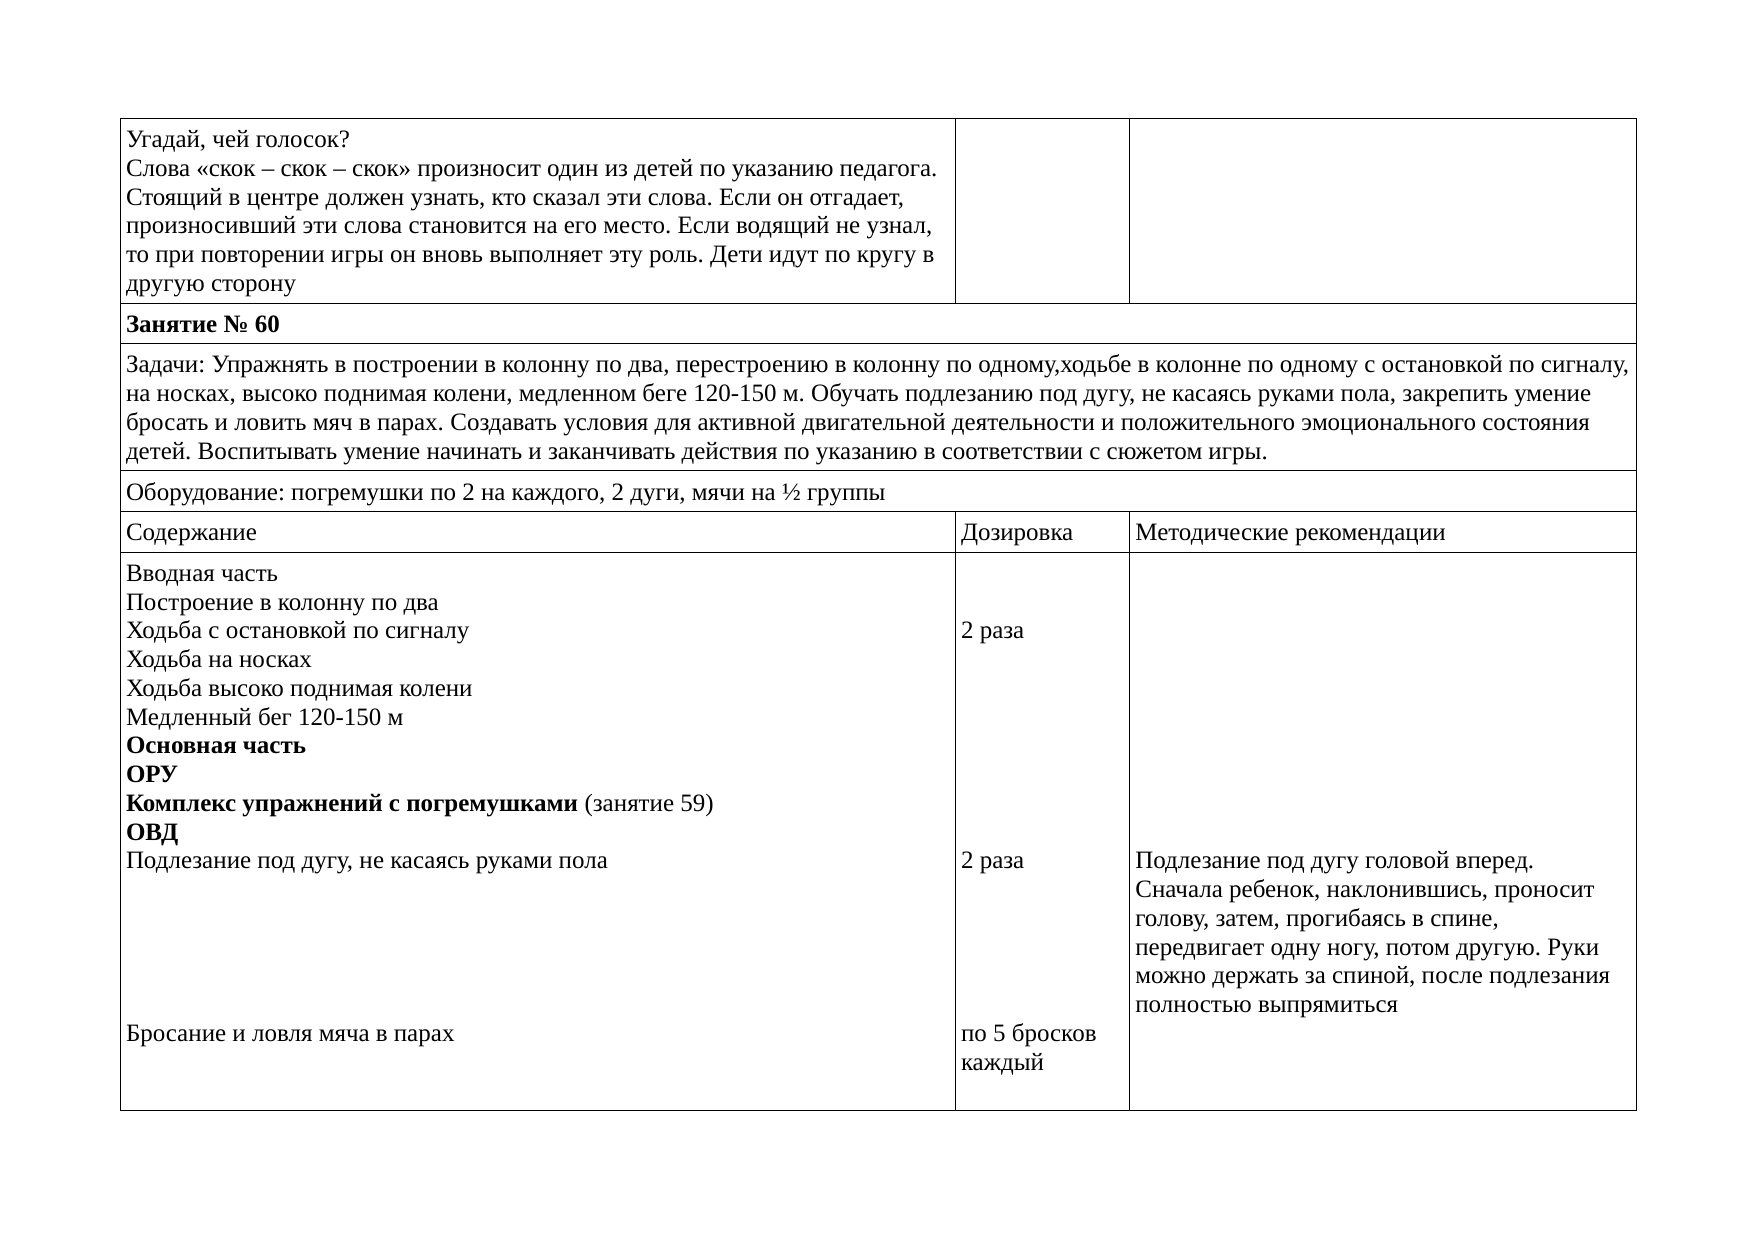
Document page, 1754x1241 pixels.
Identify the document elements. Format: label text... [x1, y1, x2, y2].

table_cell Методические рекомендации [1130, 512, 1636, 552]
table_cell Занятие № 60 [121, 304, 1636, 343]
table_cell [956, 119, 1129, 303]
table_cell Дозировка [956, 512, 1129, 552]
table_cell Оборудование: погремушки по 2 на каждого, 2 дуги, мячи на ½ группы [121, 471, 1636, 511]
table_cell Задачи: Упражнять в построении в колонну по два, перестроению в колонну по одному,ходьбе в колонне по одному с остановкой по сигналу, на носках, высоко поднимая колени, медленном беге 120-150 м. Обучать подлезанию под дугу, не касаясь руками пола, закрепить умение бросать и ловить мяч в парах. Создавать условия для активной двигательной деятельности и положительного эмоционального состояния детей. Воспитывать умение начинать и заканчивать действия по указанию в соответствии с сюжетом игры. [121, 344, 1636, 470]
table_cell Содержание [121, 512, 955, 552]
table_cell 2 раза 2 раза по 5 бросков каждый [956, 553, 1129, 1110]
table_cell Вводная часть Построение в колонну по два Ходьба с остановкой по сигналу Ходьба на носках Ходьба высоко поднимая колени Медленный бег 120-150 м Основная часть ОРУ Комплекс упражнений с погремушками (занятие 59) ОВД Подлезание под дугу, не касаясь руками пола Бросание и ловля мяча в парах [121, 553, 955, 1110]
table_cell - Угадай, чей голосок? Слова «скок – скок – скок» произносит один из детей по указанию педагога. Стоящий в центре должен узнать, кто сказал эти слова. Если он отгадает, произносивший эти слова становится на его место. Если водящий не узнал, то при повторении игры он вновь выполняет эту роль. Дети идут по кругу в другую сторону [121, 119, 955, 303]
table_cell Подлезание под дугу головой вперед. Сначала ребенок, наклонившись, проносит голову, затем, прогибаясь в спине, передвигает одну ногу, потом другую. Руки можно держать за спиной, после подлезания полностью выпрямиться [1130, 553, 1636, 1110]
table_cell [1130, 119, 1636, 303]
